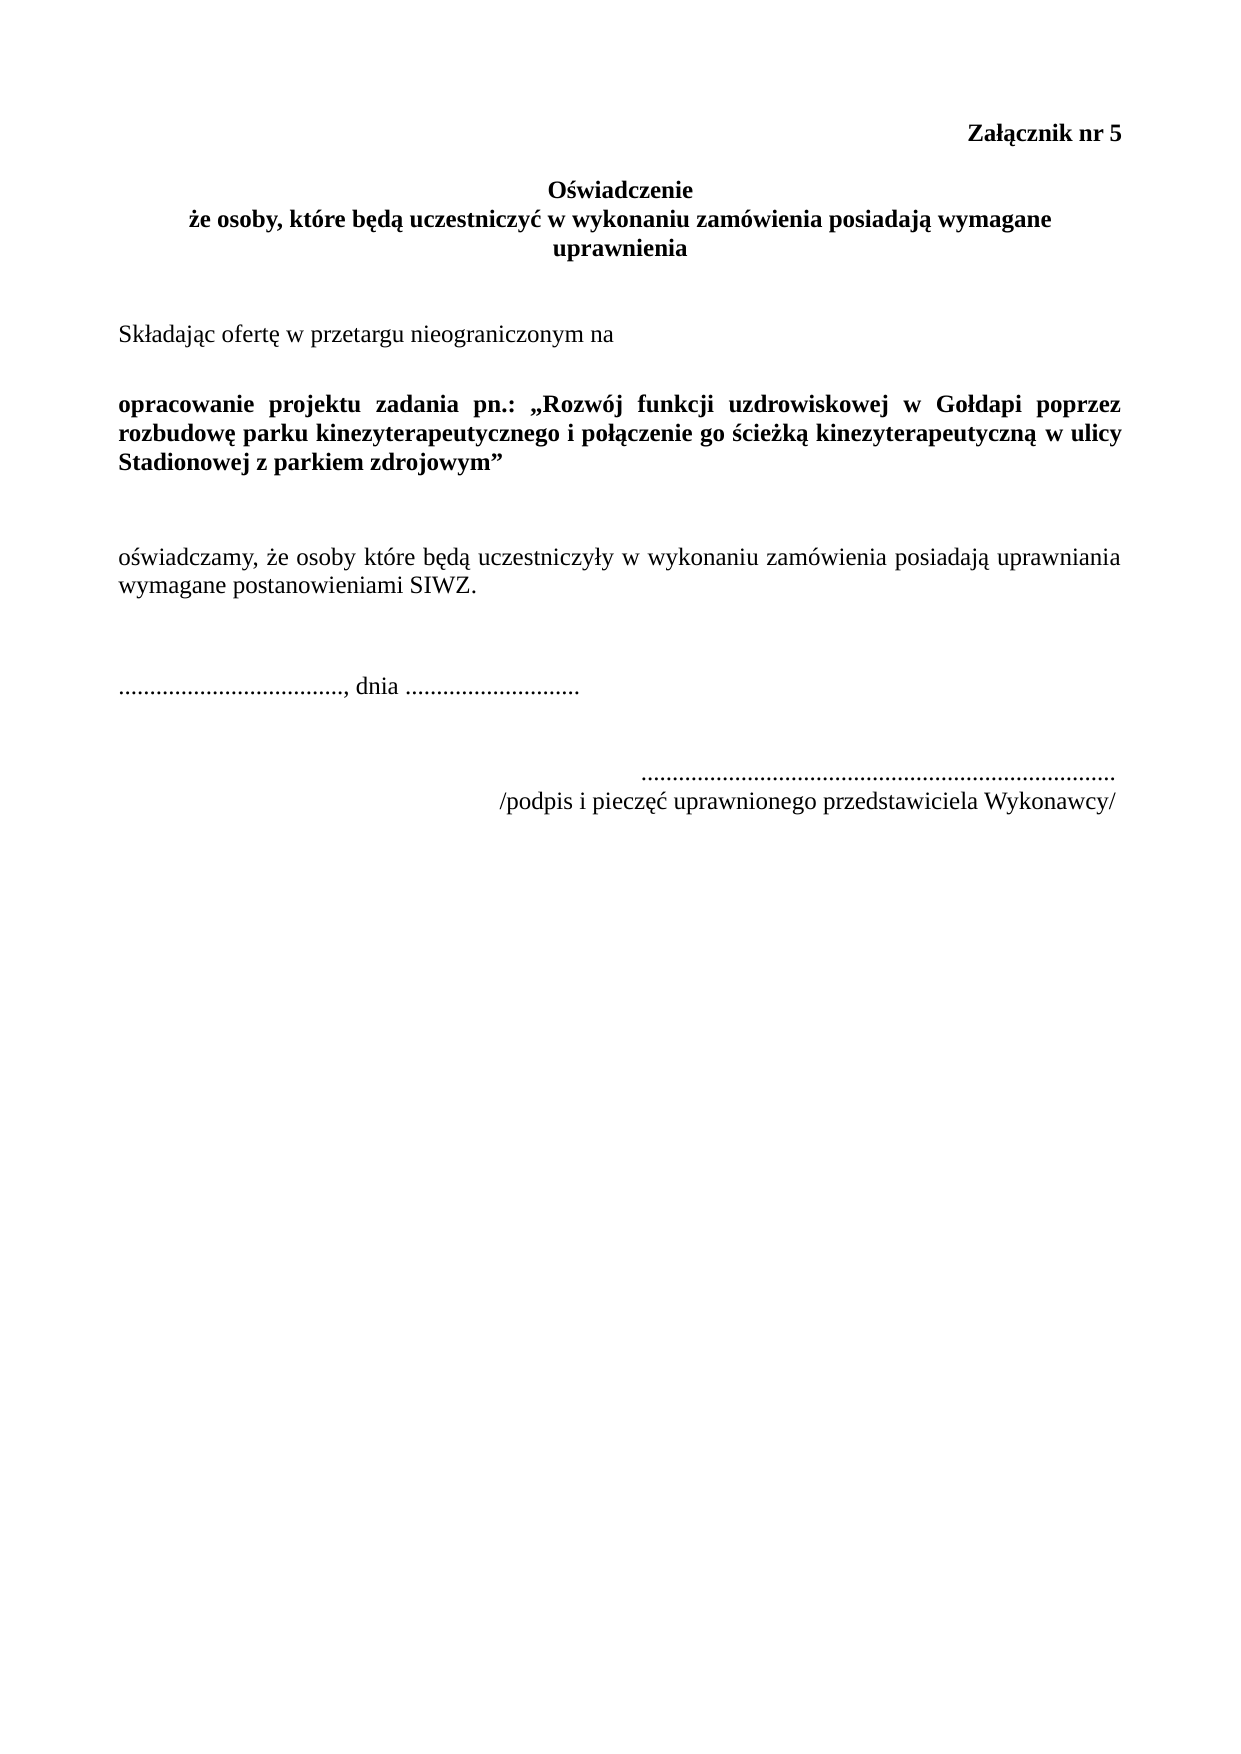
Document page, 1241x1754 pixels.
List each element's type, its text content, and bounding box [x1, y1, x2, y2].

text oświadczamy, że osoby które będą uczestniczyły w wykonaniu zamówienia posiadają uprawniania wymagane postanowieniami SIWZ. [118, 542, 1122, 599]
text Oświadczenie [118, 176, 1122, 204]
text że osoby, które będą uczestniczyć w wykonaniu zamówienia posiadają wymagane uprawnienia [118, 204, 1122, 262]
text ...................................., dnia ............................ [118, 671, 1122, 700]
text ............................................................................ [118, 757, 1122, 786]
text opracowanie projektu zadania pn.: „Rozwój funkcji uzdrowiskowej w Gołdapi poprzez rozbudowę parku kinezyterapeutycznego i połączenie go ścieżką kinezyterapeutyczną w ulicy Stadionowej z parkiem zdrojowym” [118, 389, 1122, 476]
text Załącznik nr 5 [118, 118, 1122, 147]
text Składając ofertę w przetargu nieograniczonym na [118, 319, 1122, 348]
text /podpis i pieczęć uprawnionego przedstawiciela Wykonawcy/ [118, 786, 1122, 815]
